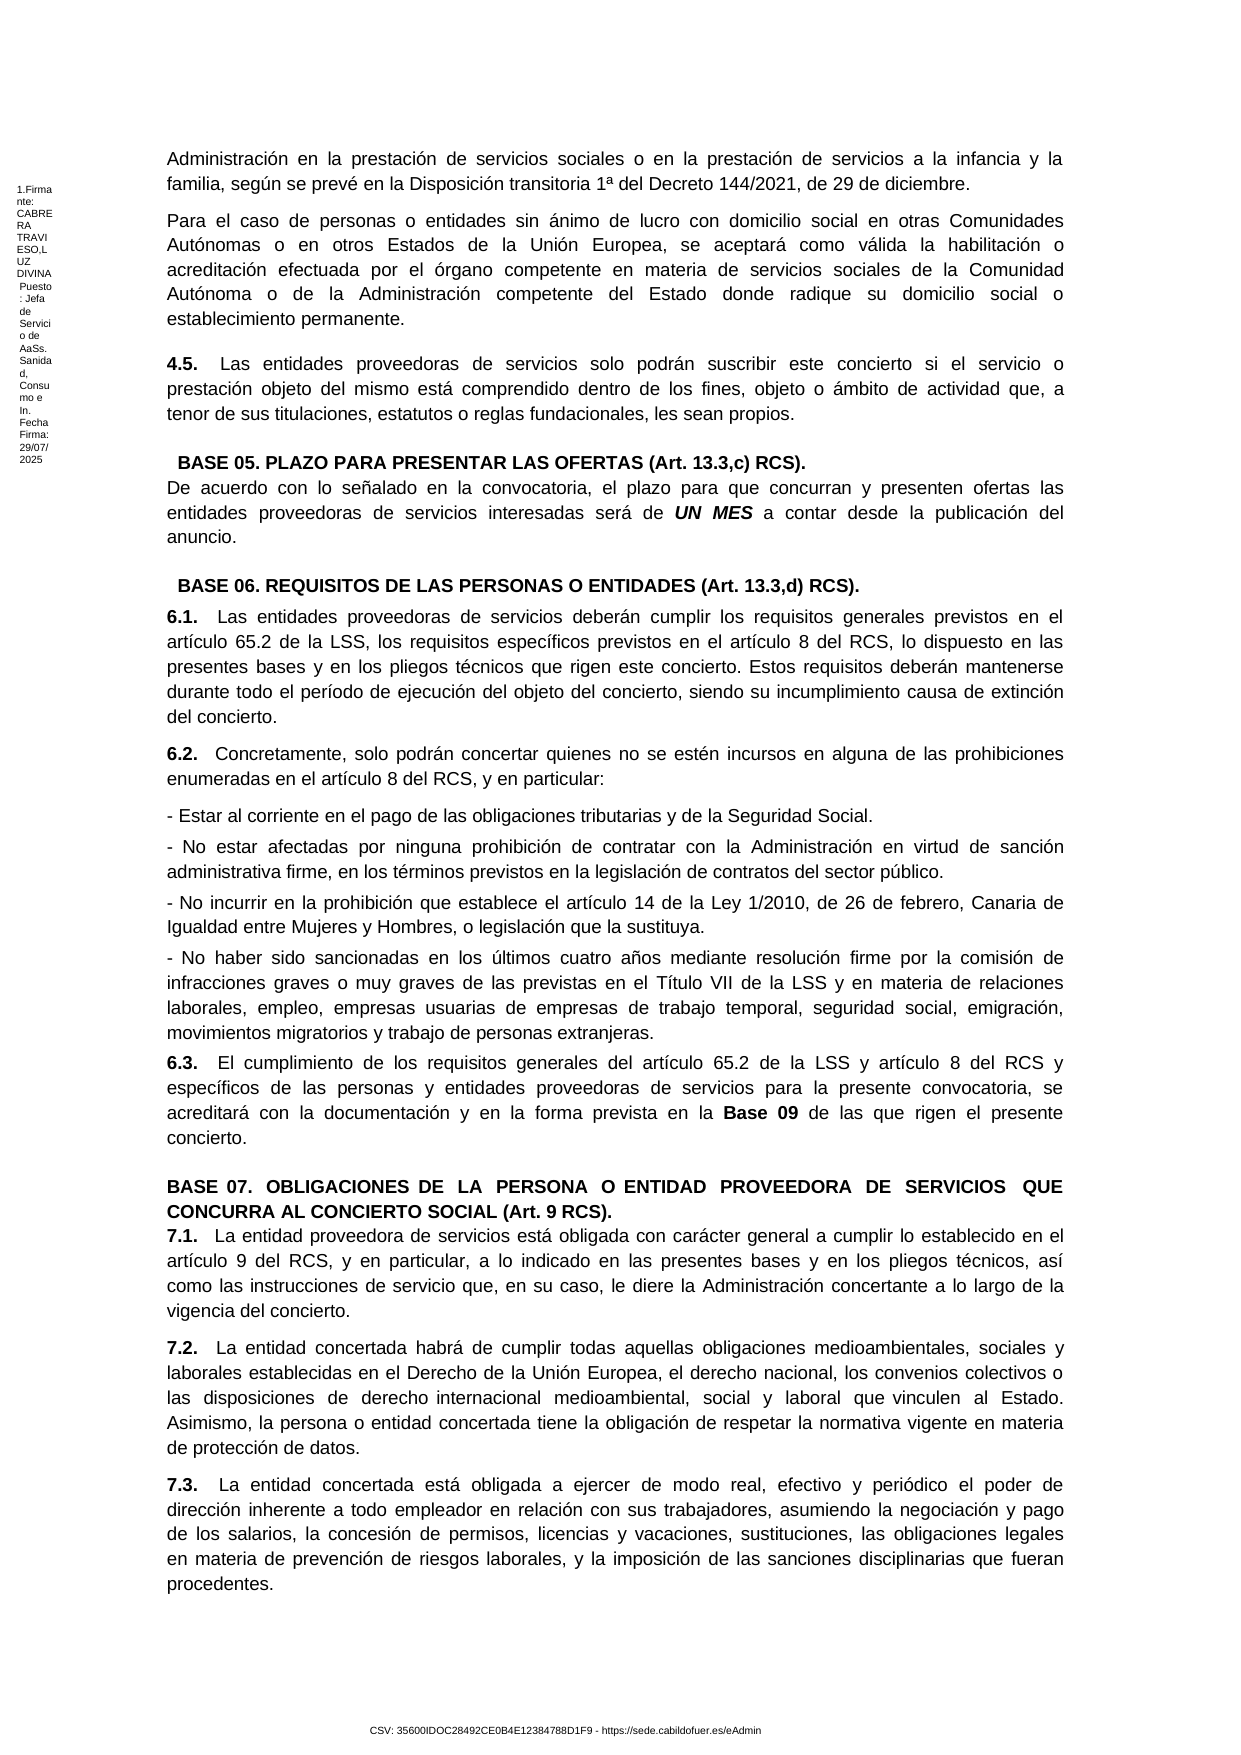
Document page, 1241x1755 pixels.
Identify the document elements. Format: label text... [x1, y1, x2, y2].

list Estar al corriente en el pago de las obligaciones tributarias y de la Seguridad Social. [167, 805, 1241, 827]
text De acuerdo con lo señalado en la convocatoria, el plazo para que concurran y presenten ofertas las entidades proveedoras de servicios interesadas será de UN MES a contar desde la publicación del anuncio. [167, 477, 1064, 548]
text Administración en la prestación de servicios sociales o en la prestación de servicios a la infancia y la familia, según se prevé en la Disposición transitoria 1ª del Decreto 144/2021, de 29 de diciembre. [167, 147, 1064, 194]
subtitle BASE 07. OBLIGACIONES DE LA PERSONA O ENTIDAD PROVEEDORA DE SERVICIOS QUE CONCURRA AL CONCIERTO SOCIAL (Art. 9 RCS). [167, 1176, 1064, 1222]
text [14, 183, 54, 463]
text Puesto: Jefa de Servicio de AaSs. Sanidad, Consumo e In. Fecha Firma: 29/07/2025 10:23:02 [19, 280, 52, 463]
list La entidad concertada está obligada a ejercer de modo real, efectivo y periódico el poder de dirección inherente a todo empleador en relación con sus trabajadores, asumiendo la negociación y pago de los salarios, la concesión de permisos, licencias y vacaciones, sustituciones, las obligaciones legales en materia de prevención de riesgos laborales, y la imposición de las sanciones disciplinarias que fueran procedentes. [167, 1473, 1064, 1594]
list No haber sido sancionadas en los últimos cuatro años mediante resolución firme por la comisión de infracciones graves o muy graves de las previstas en el Título VII de la LSS y en materia de relaciones laborales, empleo, empresas usuarias de empresas de trabajo temporal, seguridad social, emigración, movimientos migratorios y trabajo de personas extranjeras. [167, 947, 1064, 1043]
subtitle BASE 05. PLAZO PARA PRESENTAR LAS OFERTAS (Art. 13.3,c) RCS). [177, 452, 1241, 473]
list Las entidades proveedoras de servicios solo podrán suscribir este concierto si el servicio o prestación objeto del mismo está comprendido dentro de los fines, objeto o ámbito de actividad que, a tenor de sus titulaciones, estatutos o reglas fundacionales, les sean propios. [167, 353, 1064, 424]
text 1.Firmante: CABRERA TRAVIESO,LUZ DIVINA [17, 184, 54, 280]
list No incurrir en la prohibición que establece el artículo 14 de la Ley 1/2010, de 26 de febrero, Canaria de Igualdad entre Mujeres y Hombres, o legislación que la sustituya. [167, 892, 1064, 938]
list La entidad concertada habrá de cumplir todas aquellas obligaciones medioambientales, sociales y laborales establecidas en el Derecho de la Unión Europea, el derecho nacional, los convenios colectivos o las disposiciones de derecho internacional medioambiental, social y laboral que vinculen al Estado. Asimismo, la persona o entidad concertada tiene la obligación de respetar la normativa vigente en materia de protección de datos. [167, 1337, 1064, 1458]
text Para el caso de personas o entidades sin ánimo de lucro con domicilio social en otras Comunidades Autónomas o en otros Estados de la Unión Europea, se aceptará como válida la habilitación o acreditación efectuada por el órgano competente en materia de servicios sociales de la Comunidad Autónoma o de la Administración competente del Estado donde radique su domicilio social o establecimiento permanente. [167, 209, 1064, 329]
list Las entidades proveedoras de servicios deberán cumplir los requisitos generales previstos en el artículo 65.2 de la LSS, los requisitos específicos previstos en el artículo 8 del RCS, lo dispuesto en las presentes bases y en los pliegos técnicos que rigen este concierto. Estos requisitos deberán mantenerse durante todo el período de ejecución del objeto del concierto, siendo su incumplimiento causa de extinción del concierto. [167, 606, 1064, 727]
list CSV: 35600IDOC28492CE0B4E12384788D1F9 - https://sede.cabildofuer.es/eAdmin [369, 1724, 984, 1736]
list [364, 1720, 984, 1741]
list La entidad proveedora de servicios está obligada con carácter general a cumplir lo establecido en el artículo 9 del RCS, y en particular, a lo indicado en las presentes bases y en los pliegos técnicos, así como las instrucciones de servicio que, en su caso, le diere la Administración concertante a lo largo de la vigencia del concierto. [167, 1225, 1064, 1321]
list El cumplimiento de los requisitos generales del artículo 65.2 de la LSS y artículo 8 del RCS y específicos de las personas y entidades proveedoras de servicios para la presente convocatoria, se acreditará con la documentación y en la forma prevista en la Base 09 de las que rigen el presente concierto. [167, 1052, 1064, 1148]
subtitle BASE 06. REQUISITOS DE LAS PERSONAS O ENTIDADES (Art. 13.3,d) RCS). [177, 575, 1241, 597]
list No estar afectadas por ninguna prohibición de contratar con la Administración en virtud de sanción administrativa firme, en los términos previstos en la legislación de contratos del sector público. [167, 836, 1064, 882]
list Concretamente, solo podrán concertar quienes no se estén incursos en alguna de las prohibiciones enumeradas en el artículo 8 del RCS, y en particular: [167, 742, 1064, 789]
